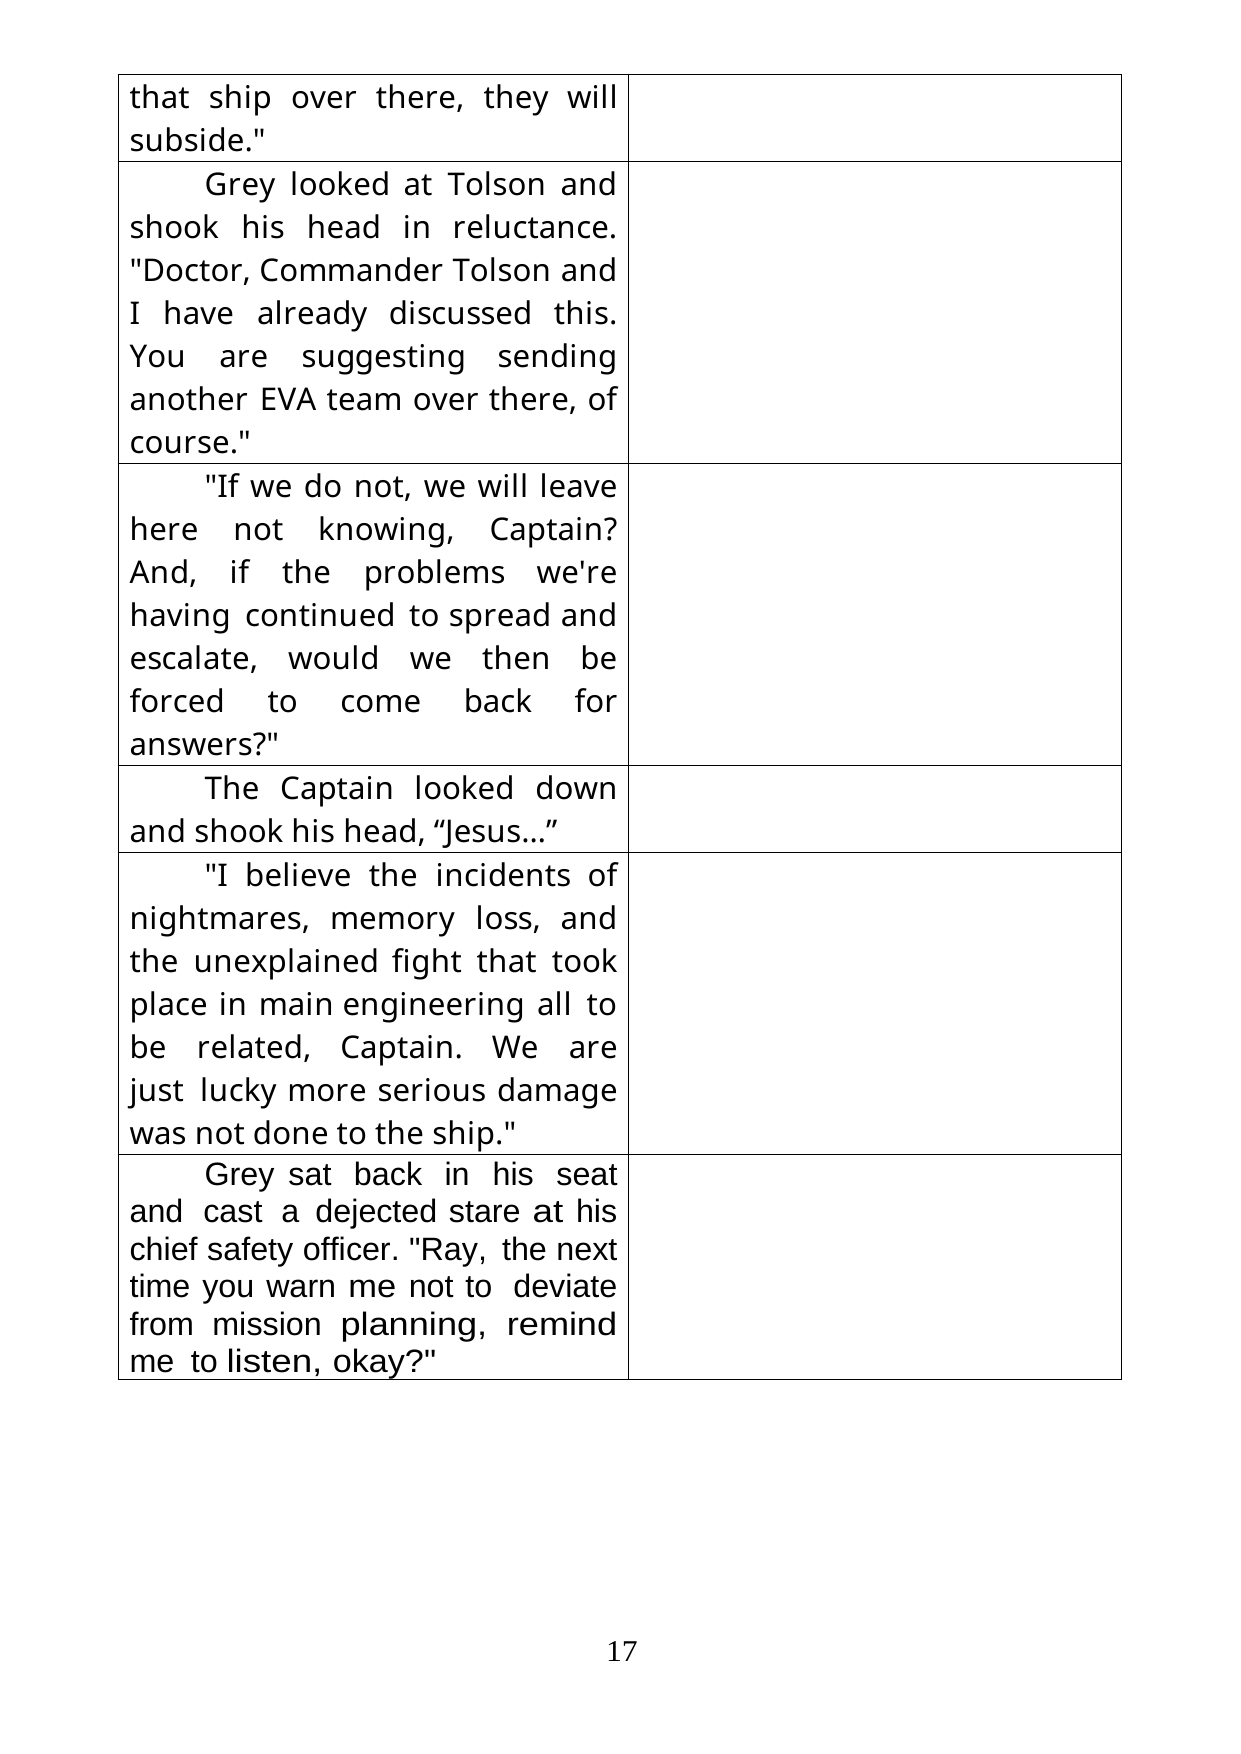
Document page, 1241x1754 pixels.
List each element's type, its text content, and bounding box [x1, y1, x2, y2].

table_cell [629, 75, 1121, 161]
table_cell [629, 853, 1121, 1154]
table_cell [629, 1155, 1121, 1379]
table_cell "I believe the incidents of nightmares, memory loss, and the unexplained fight that took place in main engineering all to be related, Captain. We are just lucky more serious damage was not done to the ship." [119, 853, 628, 1154]
table_cell that ship over there, they will subside." [119, 75, 628, 161]
table_cell [629, 766, 1121, 852]
table_cell The Captain looked down and shook his head, “Jesus…” [119, 766, 628, 852]
table_cell Grey looked at Tolson and shook his head in reluctance. "Doctor, Commander Tolson and I have already discussed this. You are suggesting sending another EVA team over there, of course." [119, 162, 628, 463]
table_cell [629, 162, 1121, 463]
table_cell Grey sat back in his seat and cast a dejected stare at his chief safety officer. "Ray, the next time you warn me not to deviate from mission planning, remind me to listen, okay?" [119, 1155, 628, 1379]
table_cell [629, 464, 1121, 765]
table_cell "If we do not, we will leave here not knowing, Captain? And, if the problems we're having continued to spread and escalate, would we then be forced to come back for answers?" [119, 464, 628, 765]
